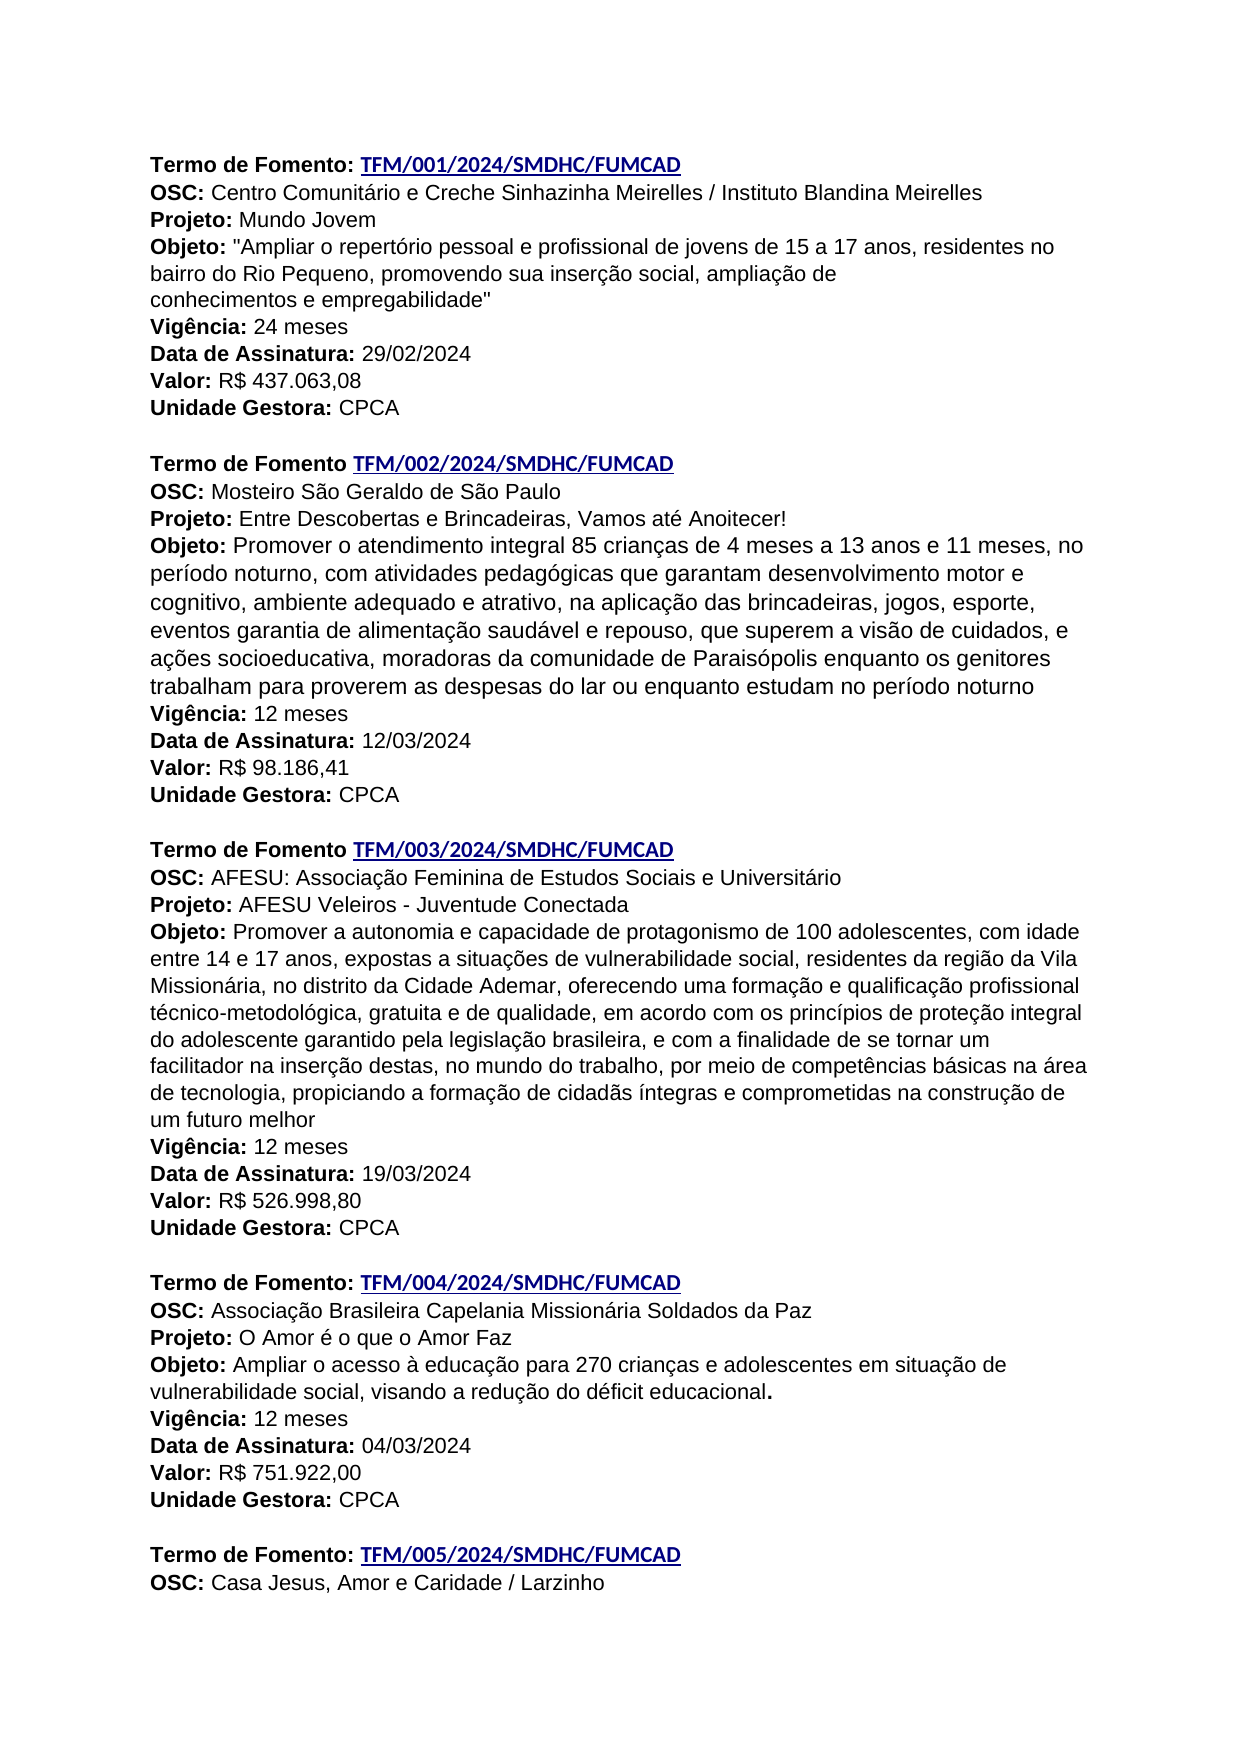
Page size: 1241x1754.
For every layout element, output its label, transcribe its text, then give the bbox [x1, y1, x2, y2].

text Unidade Gestora: CPCA [150, 1486, 1090, 1512]
text Unidade Gestora: CPCA [150, 1215, 1090, 1240]
text Vigência: 24 meses [150, 314, 1090, 339]
text Objeto: "Ampliar o repertório pessoal e profissional de jovens de 15 a 17 anos, residentes no bairro do Rio Pequeno, promovendo sua inserção social, ampliação de [150, 234, 1090, 286]
text Projeto: O Amor é o que o Amor Faz [150, 1325, 1090, 1350]
text Termo de Fomento TFM/003/2024/SMDHC/FUMCAD [150, 835, 1090, 863]
text Termo de Fomento TFM/002/2024/SMDHC/FUMCAD [150, 449, 1090, 477]
text Valor: R$ 751.922,00 [150, 1459, 1090, 1485]
text Projeto: Mundo Jovem [150, 207, 1090, 232]
text Data de Assinatura: 19/03/2024 [150, 1161, 1090, 1186]
text OSC: Centro Comunitário e Creche Sinhazinha Meirelles / Instituto Blandina Meirelles [150, 180, 1090, 205]
text Data de Assinatura: 04/03/2024 [150, 1433, 1090, 1458]
text Data de Assinatura: 12/03/2024 [150, 728, 1090, 753]
text Projeto: Entre Descobertas e Brincadeiras, Vamos até Anoitecer! [150, 505, 1090, 531]
text Projeto: AFESU Veleiros - Juventude Conectada [150, 892, 1090, 917]
text conhecimentos e empregabilidade" [150, 287, 1090, 313]
text OSC: AFESU: Associação Feminina de Estudos Sociais e Universitário [150, 865, 1090, 891]
text OSC: Mosteiro São Geraldo de São Paulo [150, 478, 1090, 504]
text Vigência: 12 meses [150, 701, 1090, 726]
text Valor: R$ 526.998,80 [150, 1188, 1090, 1213]
text Vigência: 12 meses [150, 1406, 1090, 1431]
text Unidade Gestora: CPCA [150, 395, 1090, 420]
text Valor: R$ 98.186,41 [150, 755, 1090, 780]
text Unidade Gestora: CPCA [150, 782, 1090, 807]
text OSC: Associação Brasileira Capelania Missionária Soldados da Paz [150, 1298, 1090, 1323]
text Vigência: 12 meses [150, 1134, 1090, 1159]
text OSC: Casa Jesus, Amor e Caridade / Larzinho [150, 1570, 1090, 1595]
text Termo de Fomento: TFM/005/2024/SMDHC/FUMCAD [150, 1540, 1090, 1568]
text Valor: R$ 437.063,08 [150, 368, 1090, 393]
text Termo de Fomento: TFM/001/2024/SMDHC/FUMCAD [150, 150, 1090, 178]
text Termo de Fomento: TFM/004/2024/SMDHC/FUMCAD [150, 1268, 1090, 1296]
text Objeto: Promover a autonomia e capacidade de protagonismo de 100 adolescentes, com idade entre 14 e 17 anos, expostas a situações de vulnerabilidade social, residentes da região da Vila Missionária, no distrito da Cidade Ademar, oferecendo uma formação e qualificação profissional técnico-metodológica, gratuita e de qualidade, em acordo com os princípios de proteção integral do adolescente garantido pela legislação brasileira, e com a finalidade de se tornar um facilitador na inserção destas, no mundo do trabalho, por meio de competências básicas na área de tecnologia, propiciando a formação de cidadãs íntegras e comprometidas na construção de um futuro melhor [150, 919, 1090, 1132]
text Objeto: Ampliar o acesso à educação para 270 crianças e adolescentes em situação de vulnerabilidade social, visando a redução do déficit educacional. [150, 1352, 1090, 1404]
text Objeto: Promover o atendimento integral 85 crianças de 4 meses a 13 anos e 11 meses, no período noturno, com atividades pedagógicas que garantam desenvolvimento motor e cognitivo, ambiente adequado e atrativo, na aplicação das brincadeiras, jogos, esporte, eventos garantia de alimentação saudável e repouso, que superem a visão de cuidados, e ações socioeducativa, moradoras da comunidade de Paraisópolis enquanto os genitores trabalham para proverem as despesas do lar ou enquanto estudam no período noturno [150, 532, 1090, 699]
text Data de Assinatura: 29/02/2024 [150, 341, 1090, 366]
